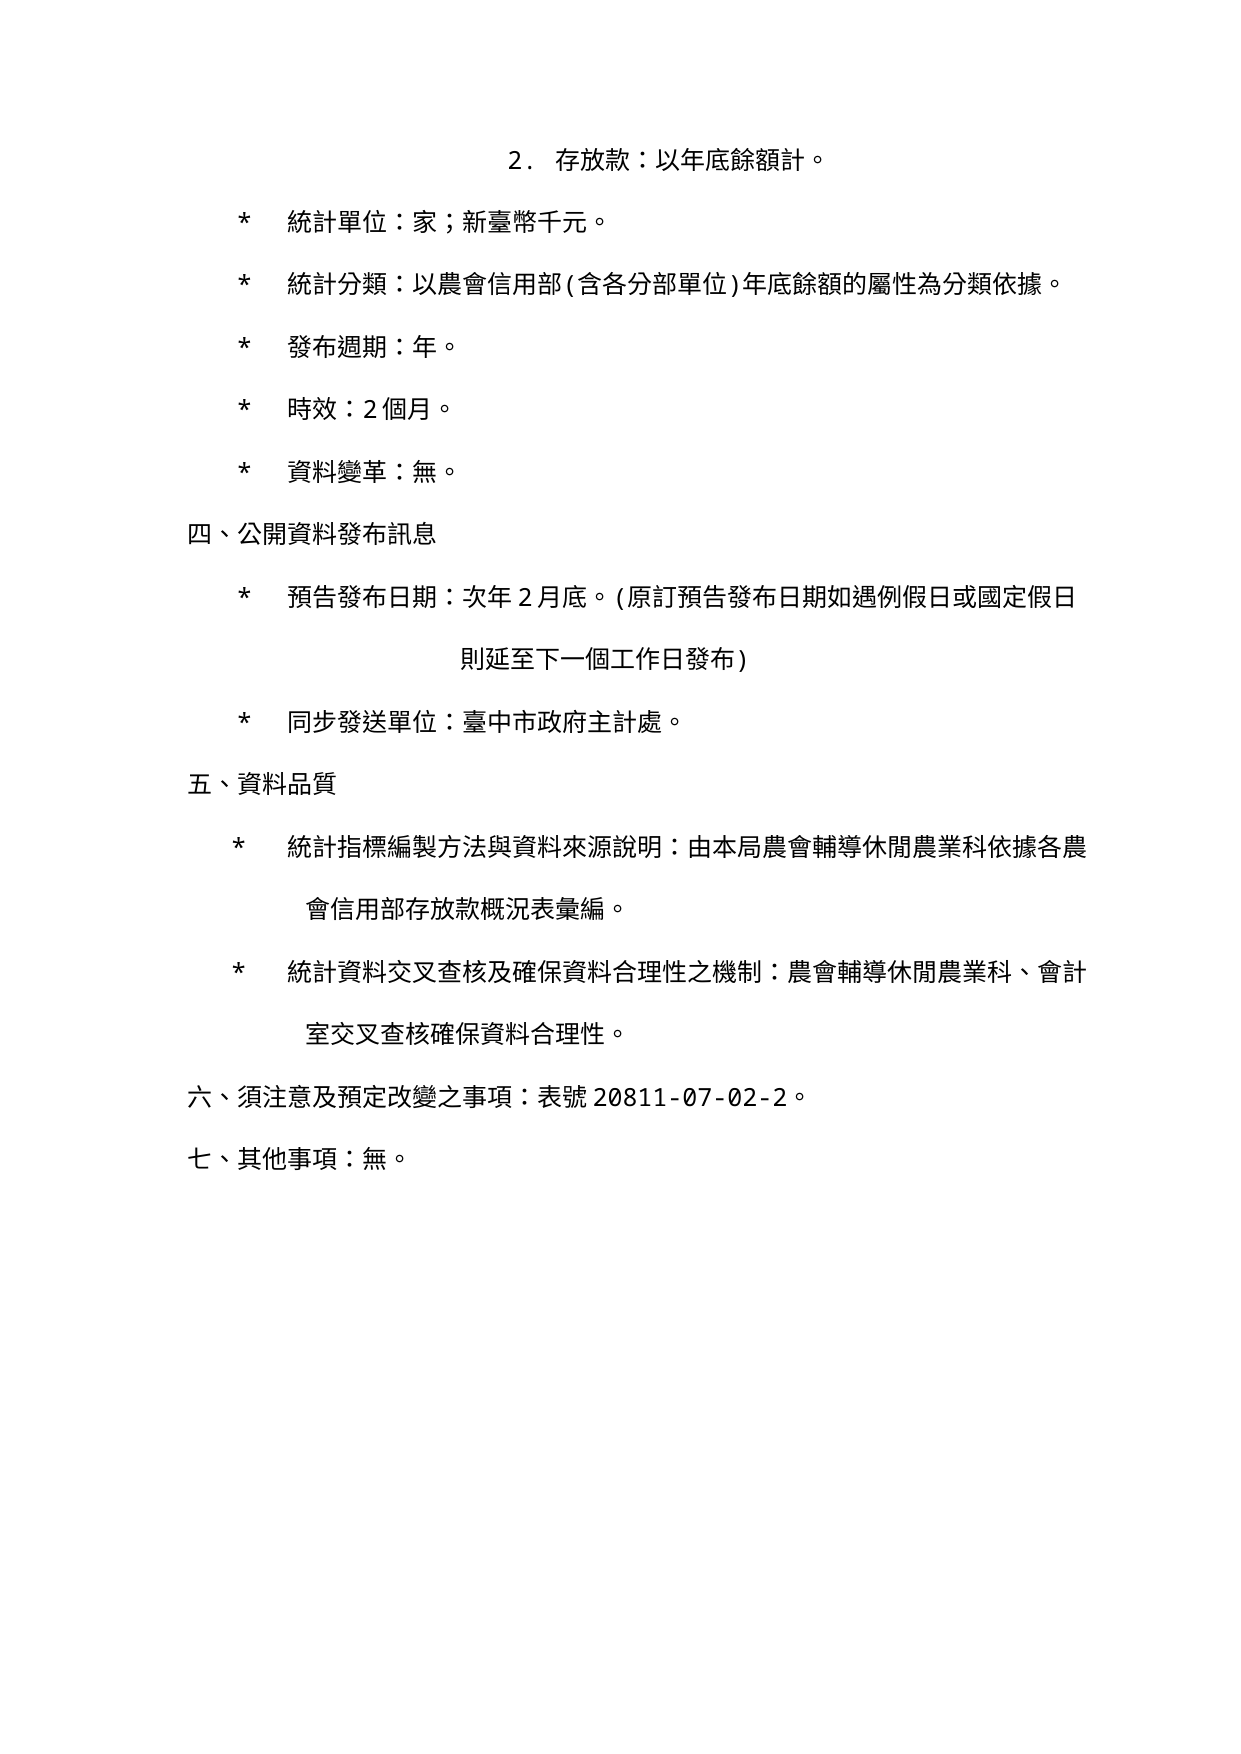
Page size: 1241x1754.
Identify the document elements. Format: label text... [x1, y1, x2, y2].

list 同步發送單位：臺中市政府主計處。 [237, 679, 1087, 741]
list 發布週期：年。 [237, 304, 1087, 366]
list 統計資料交叉查核及確保資料合理性之機制：農會輔導休閒農業科、會計室交叉查核確保資料合理性。 [232, 929, 1087, 1054]
text 五、資料品質 [187, 741, 1087, 804]
text 七、其他事項：無。 [187, 1116, 1087, 1179]
list 預告發布日期：次年2月底。(原訂預告發布日期如遇例假日或國定假日則延至下一個工作日發布) [237, 554, 1087, 679]
list 資料變革：無。 [237, 429, 1087, 491]
text 四、公開資料發布訊息 [187, 491, 1087, 554]
list 時效：2個月。 [237, 366, 1087, 429]
text 六、須注意及預定改變之事項：表號20811-07-02-2。 [187, 1054, 1087, 1116]
list 統計分類：以農會信用部(含各分部單位)年底餘額的屬性為分類依據。 [237, 241, 1087, 304]
list 統計指標編製方法與資料來源說明：由本局農會輔導休閒農業科依據各農會信用部存放款概況表彙編。 [232, 804, 1087, 929]
text 2. 存放款：以年底餘額計。 [237, 116, 1087, 179]
list 統計單位：家；新臺幣千元。 [237, 179, 1087, 241]
